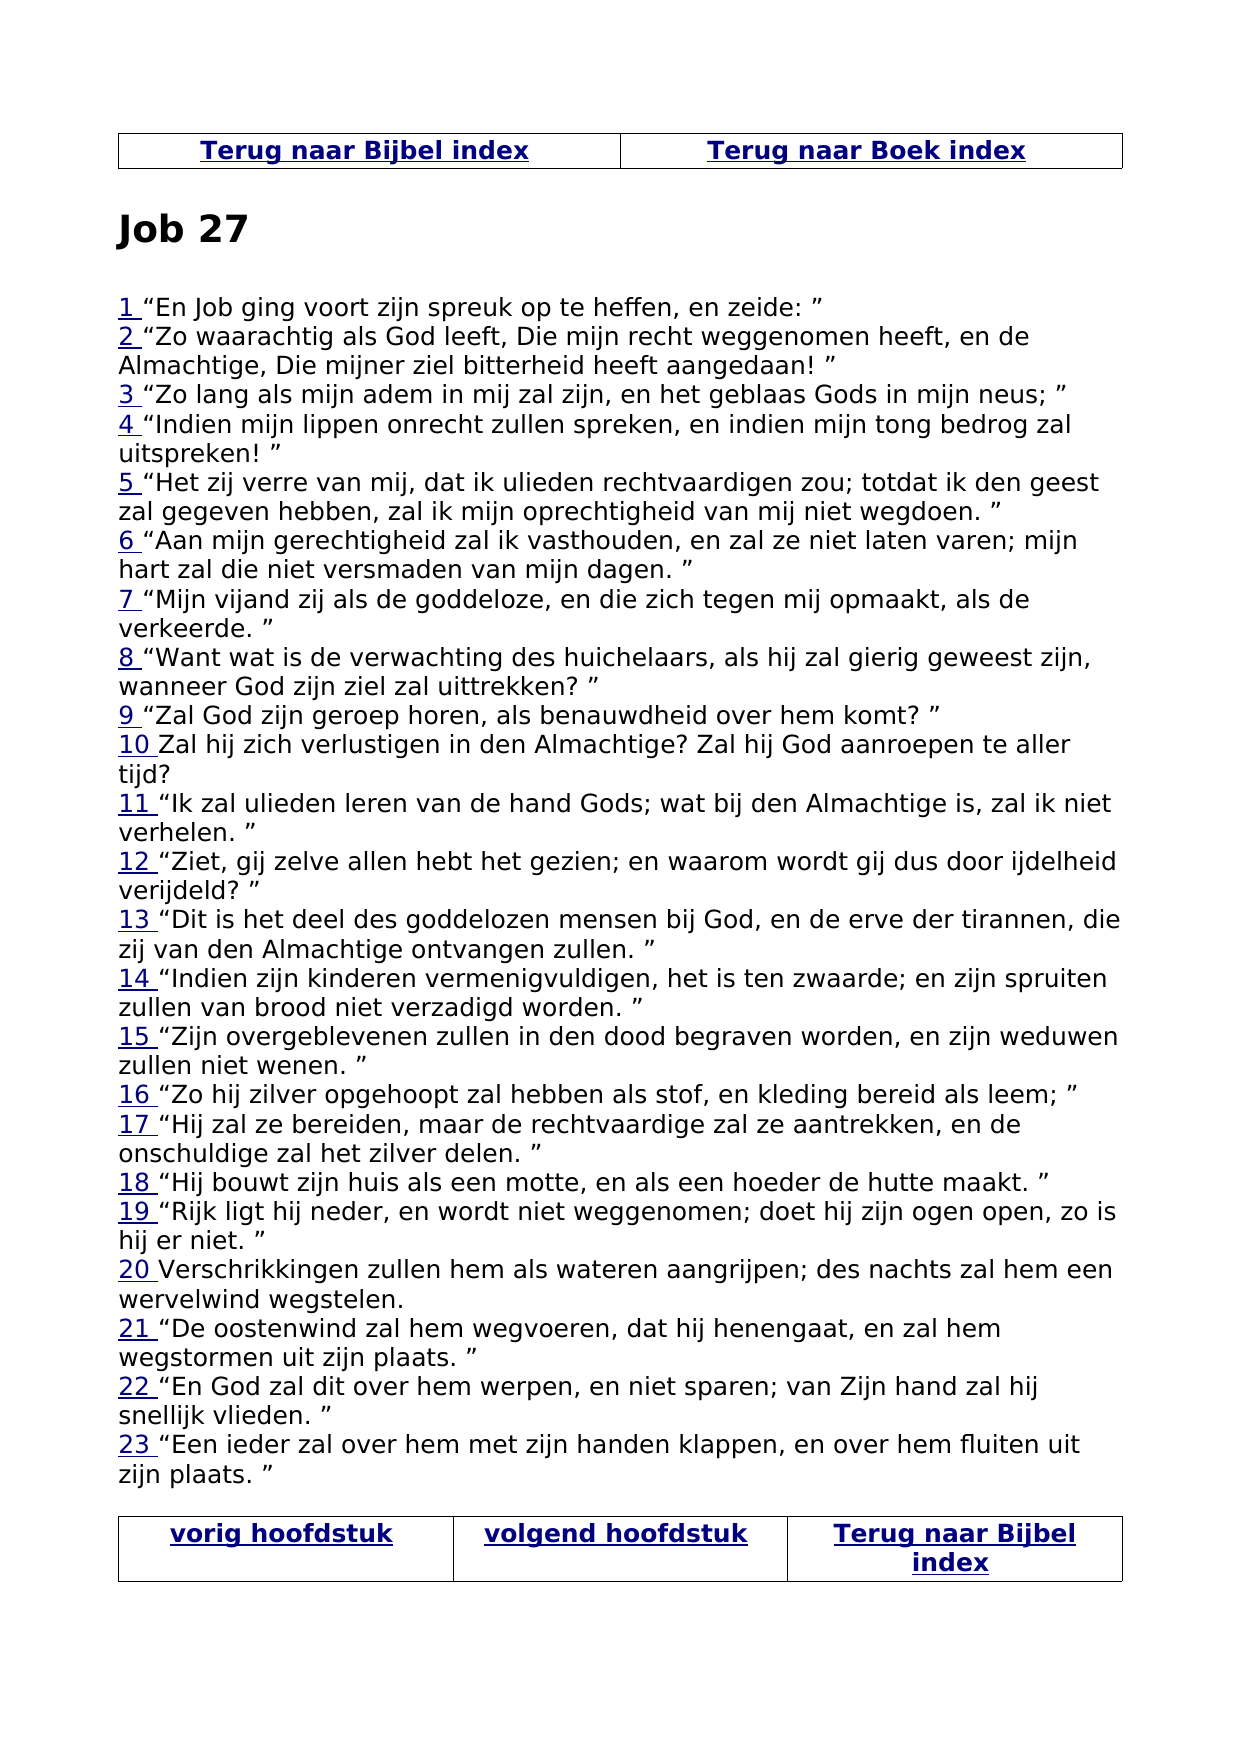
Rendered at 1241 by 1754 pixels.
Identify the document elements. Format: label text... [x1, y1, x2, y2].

table_header Terug naar Bijbel index [119, 134, 620, 168]
table_header Terug naar Boek index [621, 134, 1122, 168]
table_header vorig hoofdstuk [119, 1517, 453, 1581]
text 1 “En Job ging voort zijn spreuk op te heffen, en zeide: ” 2 “Zo waarachtig als God leeft, Die mijn recht weggenomen heeft, en de Almachtige, Die mijner ziel bitterheid heeft aangedaan! ” 3 “Zo lang als mijn adem in mij zal zijn, en het geblaas Gods in mijn neus; ” 4 “Indien mijn lippen onrecht zullen spreken, en indien mijn tong bedrog zal uitspreken! ” 5 “Het zij verre van mij, dat ik ulieden rechtvaardigen zou; totdat ik den geest zal gegeven hebben, zal ik mijn oprechtigheid van mij niet wegdoen. ” 6 “Aan mijn gerechtigheid zal ik vasthouden, en zal ze niet laten varen; mijn hart zal die niet versmaden van mijn dagen. ” 7 “Mijn vijand zij als de goddeloze, en die zich tegen mij opmaakt, als de verkeerde. ” 8 “Want wat is de verwachting des huichelaars, als hij zal gierig geweest zijn, wanneer God zijn ziel zal uittrekken? ” 9 “Zal God zijn geroep horen, als benauwdheid over hem komt? ” 10 Zal hij zich verlustigen in den Almachtige? Zal hij God aanroepen te aller tijd? 11 “Ik zal ulieden leren van de hand Gods; wat bij den Almachtige is, zal ik niet verhelen. ” 12 “Ziet, gij zelve allen hebt het gezien; en waarom wordt gij dus door ijdelheid verijdeld? ” 13 “Dit is het deel des goddelozen mensen bij God, en de erve der tirannen, die zij van den Almachtige ontvangen zullen. ” 14 “Indien zijn kinderen vermenigvuldigen, het is ten zwaarde; en zijn spruiten zullen van brood niet verzadigd worden. ” 15 “Zijn overgeblevenen zullen in den dood begraven worden, en zijn weduwen zullen niet wenen. ” 16 “Zo hij zilver opgehoopt zal hebben als stof, en kleding bereid als leem; ” 17 “Hij zal ze bereiden, maar de rechtvaardige zal ze aantrekken, en de onschuldige zal het zilver delen. ” 18 “Hij bouwt zijn huis als een motte, en als een hoeder de hutte maakt. ” 19 “Rijk ligt hij neder, en wordt niet weggenomen; doet hij zijn ogen open, zo is hij er niet. ” 20 Verschrikkingen zullen hem als wateren aangrijpen; des nachts zal hem een wervelwind wegstelen. 21 “De oostenwind zal hem wegvoeren, dat hij henengaat, en zal hem wegstormen uit zijn plaats. ” 22 “En God zal dit over hem werpen, en niet sparen; van Zijn hand zal hij snellijk vlieden. ” 23 “Een ieder zal over hem met zijn handen klappen, en over hem fluiten uit zijn plaats. ” [118, 264, 1122, 1489]
table_header Terug naar Bijbel index [788, 1517, 1122, 1581]
table_header volgend hoofdstuk [454, 1517, 787, 1581]
subtitle Job 27 [118, 208, 1122, 252]
